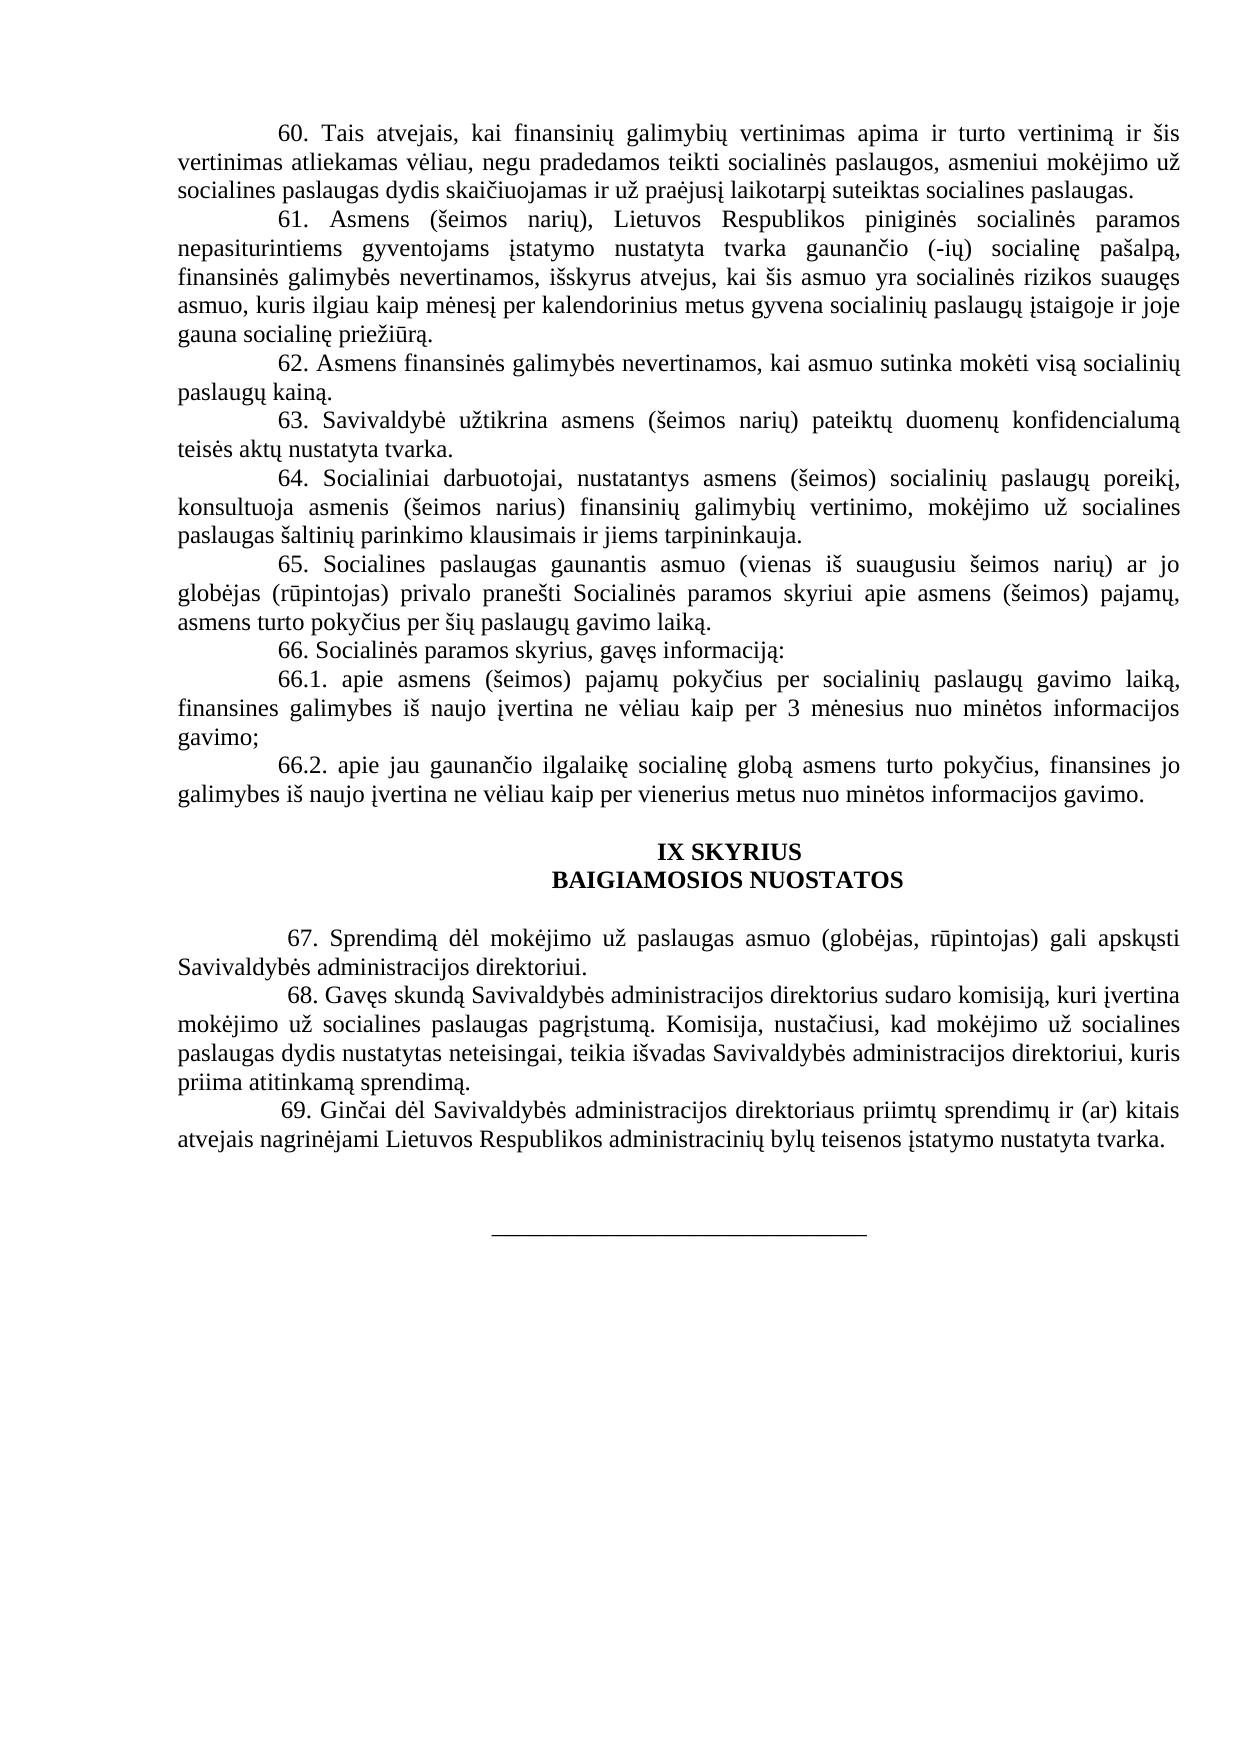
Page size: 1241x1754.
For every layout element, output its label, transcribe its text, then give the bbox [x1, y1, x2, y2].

text 60. Tais atvejais, kai finansinių galimybių vertinimas apima ir turto vertinimą ir šis vertinimas atliekamas vėliau, negu pradedamos teikti socialinės paslaugos, asmeniui mokėjimo už socialines paslaugas dydis skaičiuojamas ir už praėjusį laikotarpį suteiktas socialines paslaugas. [177, 118, 1181, 204]
text IX SKYRIUS [177, 837, 1181, 866]
text 69. Ginčai dėl Savivaldybės administracijos direktoriaus priimtų sprendimų ir (ar) kitais atvejais nagrinėjami Lietuvos Respublikos administracinių bylų teisenos įstatymo nustatyta tvarka. [177, 1096, 1181, 1153]
text 65. Socialines paslaugas gaunantis asmuo (vienas iš suaugusiu šeimos narių) ar jo globėjas (rūpintojas) privalo pranešti Socialinės paramos skyriui apie asmens (šeimos) pajamų, asmens turto pokyčius per šių paslaugų gavimo laiką. [177, 549, 1181, 636]
text ______________________________ [177, 1211, 1181, 1239]
text 62. Asmens finansinės galimybės nevertinamos, kai asmuo sutinka mokėti visą socialinių paslaugų kainą. [177, 348, 1181, 406]
text 66.2. apie jau gaunančio ilgalaikę socialinę globą asmens turto pokyčius, finansines jo galimybes iš naujo įvertina ne vėliau kaip per vienerius metus nuo minėtos informacijos gavimo. [177, 751, 1181, 808]
text 63. Savivaldybė užtikrina asmens (šeimos narių) pateiktų duomenų konfidencialumą teisės aktų nustatyta tvarka. [177, 406, 1181, 463]
text 61. Asmens (šeimos narių), Lietuvos Respublikos piniginės socialinės paramos nepasiturintiems gyventojams įstatymo nustatyta tvarka gaunančio (-ių) socialinę pašalpą, finansinės galimybės nevertinamos, išskyrus atvejus, kai šis asmuo yra socialinės rizikos suaugęs asmuo, kuris ilgiau kaip mėnesį per kalendorinius metus gyvena socialinių paslaugų įstaigoje ir joje gauna socialinę priežiūrą. [177, 204, 1181, 348]
text 64. Socialiniai darbuotojai, nustatantys asmens (šeimos) socialinių paslaugų poreikį, konsultuoja asmenis (šeimos narius) finansinių galimybių vertinimo, mokėjimo už socialines paslaugas šaltinių parinkimo klausimais ir jiems tarpininkauja. [177, 463, 1181, 549]
text 66. Socialinės paramos skyrius, gavęs informaciją: [177, 636, 1181, 664]
text BAIGIAMOSIOS NUOSTATOS [177, 866, 1181, 894]
text 68. Gavęs skundą Savivaldybės administracijos direktorius sudaro komisiją, kuri įvertina mokėjimo už socialines paslaugas pagrįstumą. Komisija, nustačiusi, kad mokėjimo už socialines paslaugas dydis nustatytas neteisingai, teikia išvadas Savivaldybės administracijos direktoriui, kuris priima atitinkamą sprendimą. [177, 981, 1181, 1096]
text 66.1. apie asmens (šeimos) pajamų pokyčius per socialinių paslaugų gavimo laiką, finansines galimybes iš naujo įvertina ne vėliau kaip per 3 mėnesius nuo minėtos informacijos gavimo; [177, 664, 1181, 751]
text 67. Sprendimą dėl mokėjimo už paslaugas asmuo (globėjas, rūpintojas) gali apskųsti Savivaldybės administracijos direktoriui. [177, 923, 1181, 981]
